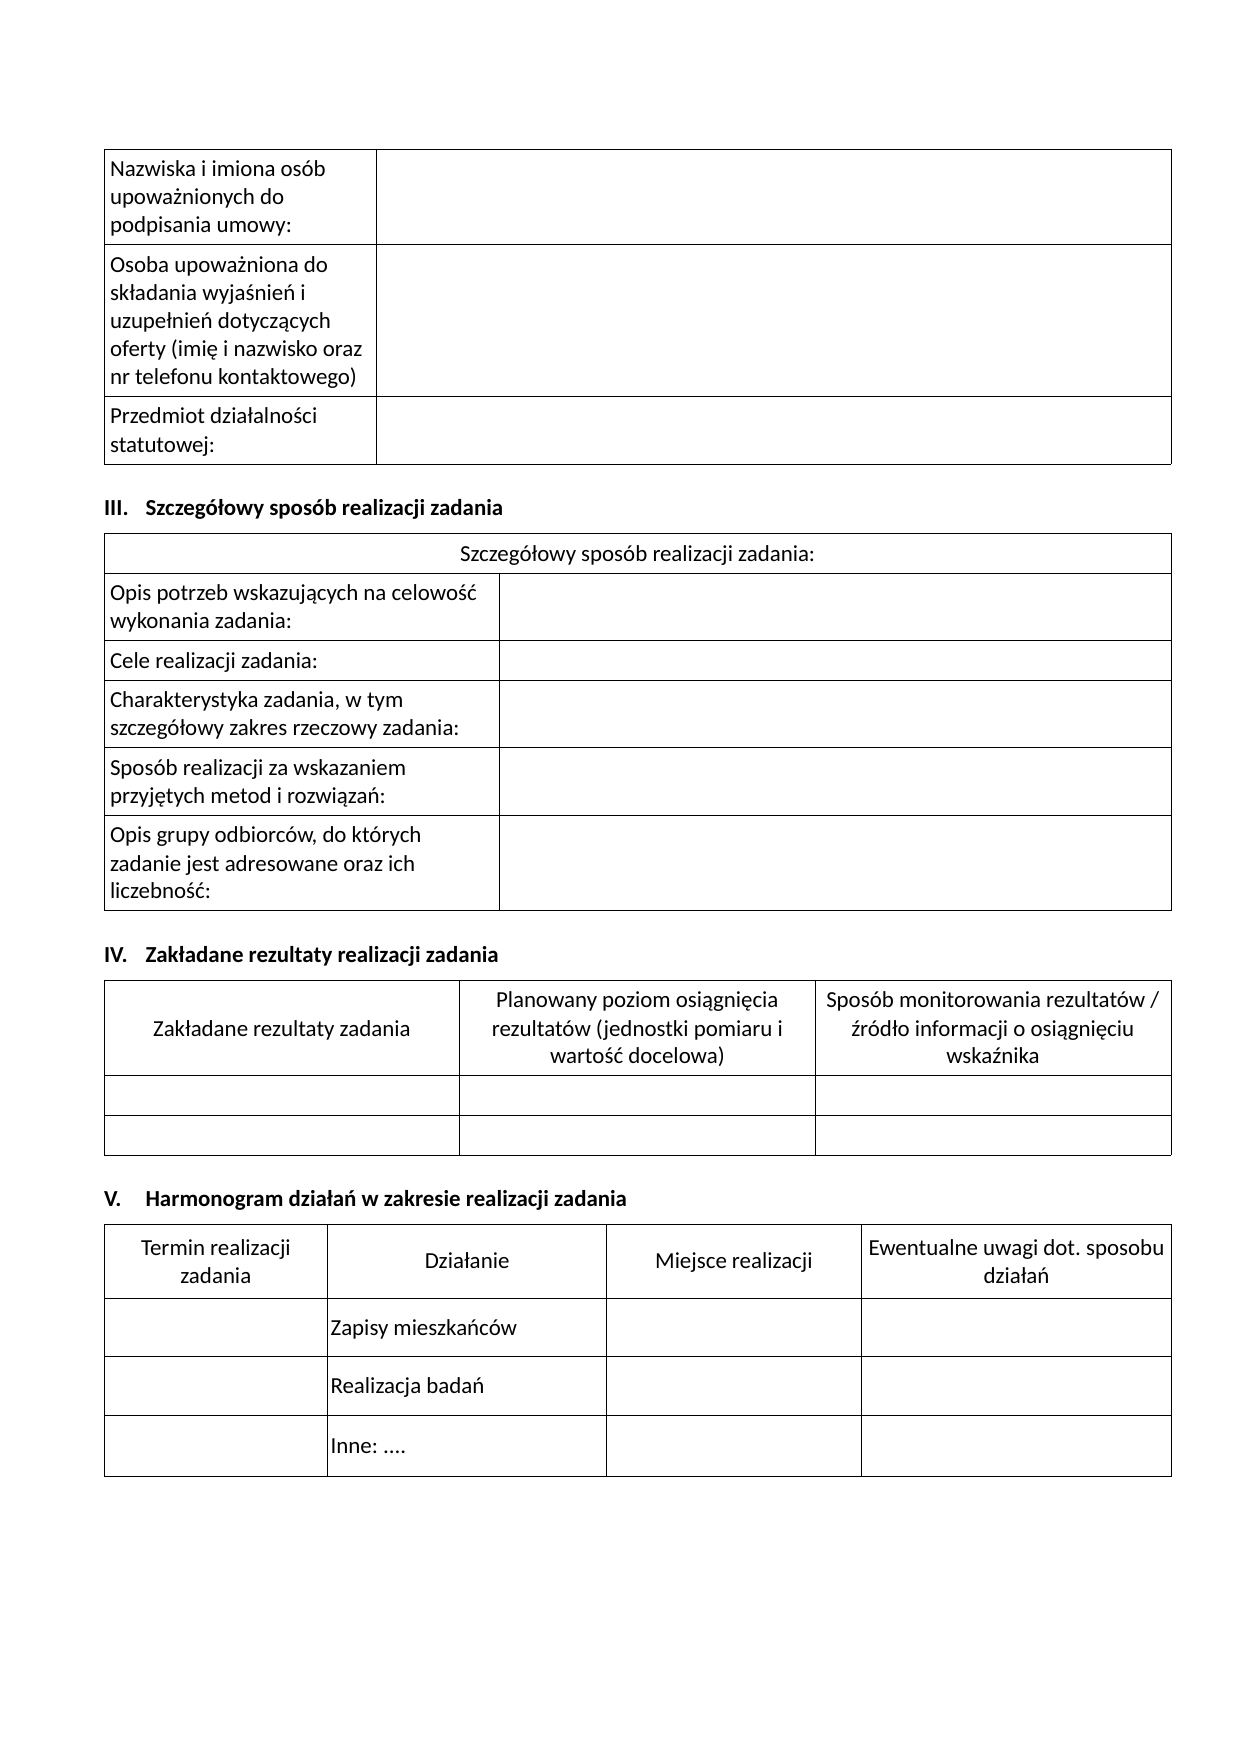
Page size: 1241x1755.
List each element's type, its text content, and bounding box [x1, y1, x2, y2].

table_cell [377, 150, 1171, 244]
table_cell Cele realizacji zadania: [105, 641, 499, 679]
table_header Planowany poziom osiągnięcia rezultatów (jednostki pomiaru i wartość docelowa) [460, 981, 815, 1075]
list Zakładane rezultaty realizacji zadania [104, 940, 1171, 968]
table_header Miejsce realizacji [607, 1225, 861, 1297]
table_cell [500, 816, 1171, 910]
table_header Termin realizacji zadania [105, 1225, 327, 1297]
table_cell [862, 1416, 1171, 1476]
table_cell [105, 1416, 327, 1476]
table_cell Inne: .... [328, 1416, 606, 1476]
table_cell [377, 245, 1171, 396]
table_cell [607, 1416, 861, 1476]
table_cell [105, 1357, 327, 1414]
table_header Szczegółowy sposób realizacji zadania: [105, 534, 1171, 572]
table_cell [862, 1357, 1171, 1414]
table_cell [500, 574, 1171, 640]
table_cell Osoba upoważniona do składania wyjaśnień i uzupełnień dotyczących oferty (imię i nazwisko oraz nr telefonu kontaktowego) [105, 245, 376, 396]
table_cell [607, 1357, 861, 1414]
table_cell [377, 397, 1171, 463]
table_header Zakładane rezultaty zadania [105, 981, 459, 1075]
table_cell Opis grupy odbiorców, do których zadanie jest adresowane oraz ich liczebność: [105, 816, 499, 910]
table_header Działanie [328, 1225, 606, 1297]
table_header Ewentualne uwagi dot. sposobu działań [862, 1225, 1171, 1297]
table_cell [460, 1076, 815, 1115]
list Harmonogram działań w zakresie realizacji zadania [104, 1184, 1171, 1212]
table_cell Charakterystyka zadania, w tym szczegółowy zakres rzeczowy zadania: [105, 681, 499, 747]
table_header Sposób monitorowania rezultatów / źródło informacji o osiągnięciu wskaźnika [816, 981, 1171, 1075]
table_cell Realizacja badań [328, 1357, 606, 1414]
table_cell [862, 1299, 1171, 1356]
table_cell [500, 641, 1171, 679]
table_cell Opis potrzeb wskazujących na celowość wykonania zadania: [105, 574, 499, 640]
table_cell Nazwiska i imiona osób upoważnionych do podpisania umowy: [105, 150, 376, 244]
table_cell [816, 1116, 1171, 1154]
table_cell [500, 681, 1171, 747]
table_cell Sposób realizacji za wskazaniem przyjętych metod i rozwiązań: [105, 748, 499, 815]
table_cell [816, 1076, 1171, 1115]
table_cell [105, 1076, 459, 1115]
table_cell [500, 748, 1171, 815]
table_cell [460, 1116, 815, 1154]
table_cell Zapisy mieszkańców [328, 1299, 606, 1356]
table_cell [607, 1299, 861, 1356]
table_cell [105, 1299, 327, 1356]
table_cell [105, 1116, 459, 1154]
table_cell Przedmiot działalności statutowej: [105, 397, 376, 463]
list Szczegółowy sposób realizacji zadania [104, 493, 1171, 521]
